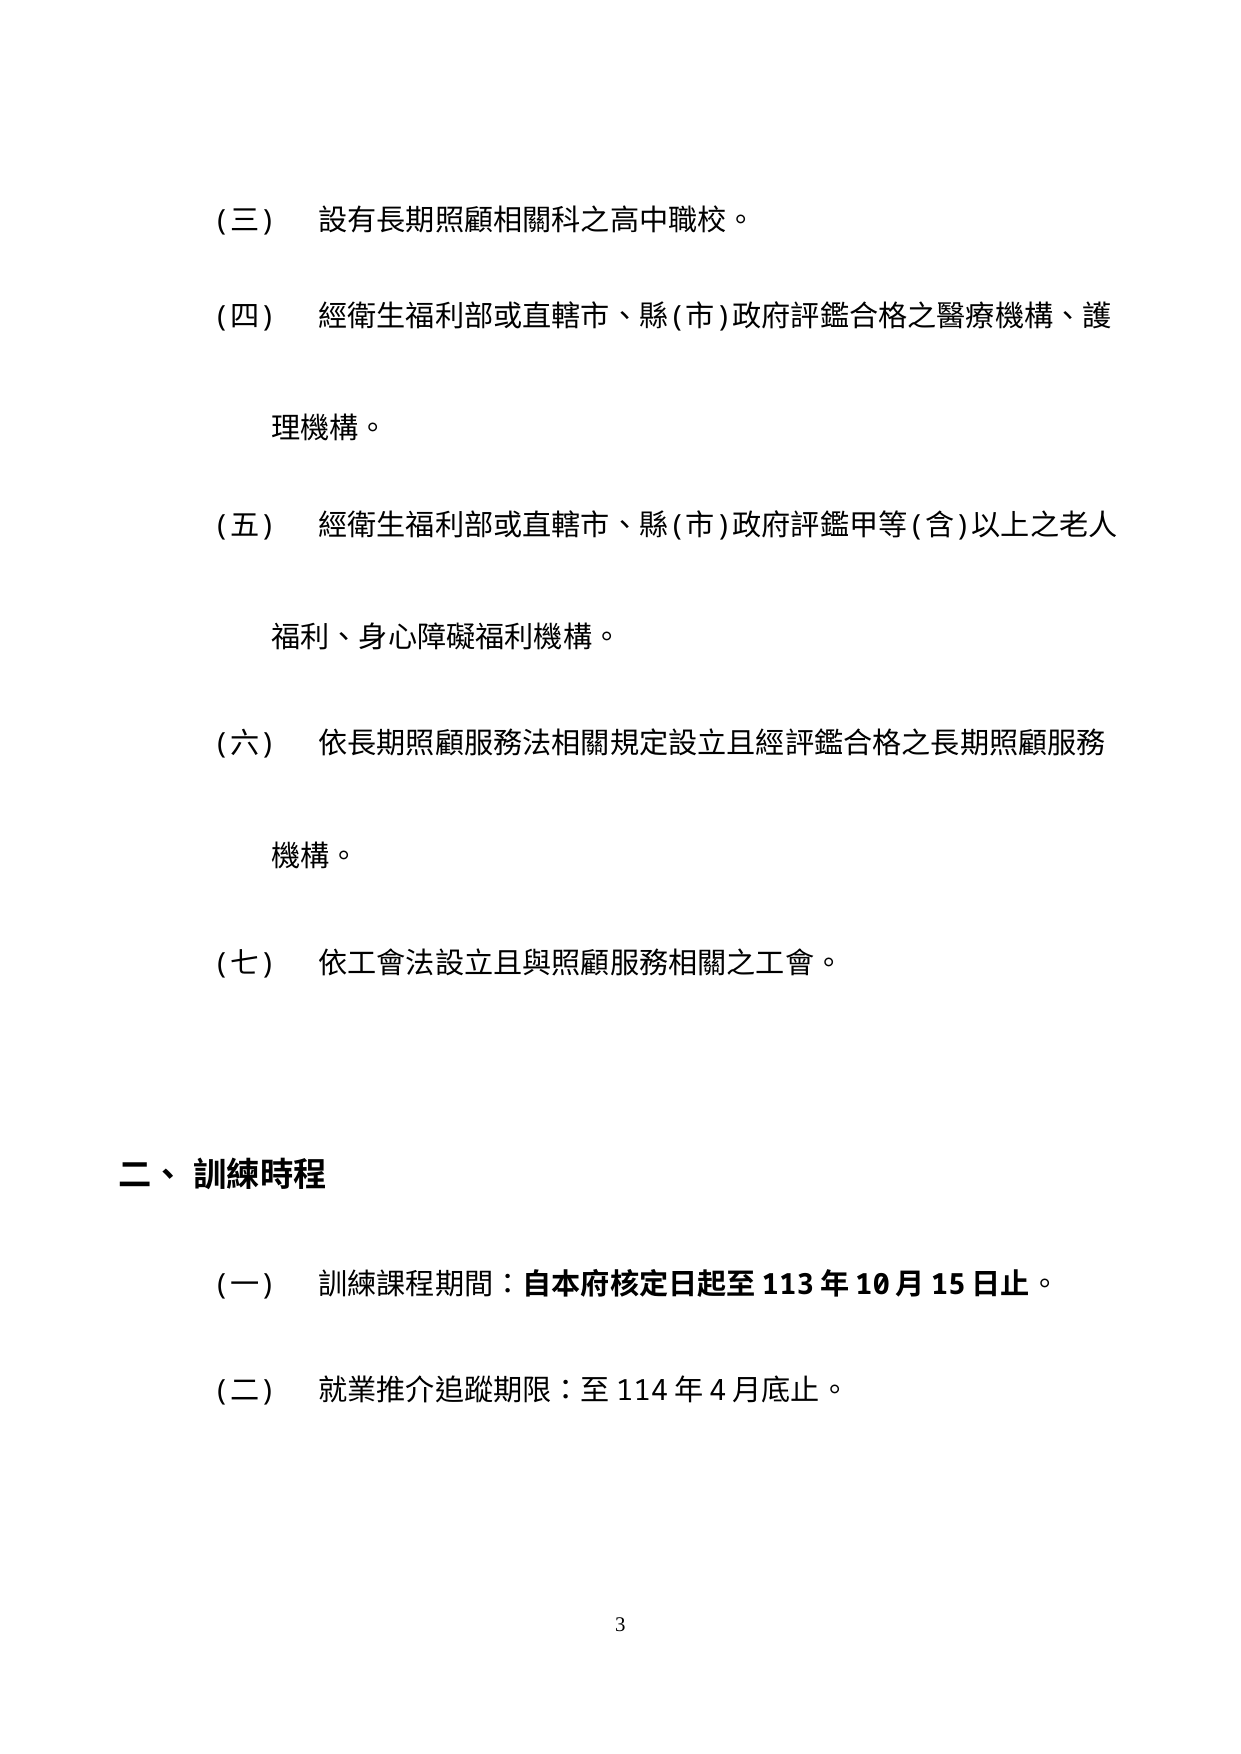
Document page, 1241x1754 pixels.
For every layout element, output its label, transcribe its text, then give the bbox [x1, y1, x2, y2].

list 經衛生福利部或直轄市、縣(市)政府評鑑甲等(含)以上之老人福利、身心障礙福利機構。 [212, 485, 1122, 672]
list 就業推介追蹤期限：至114年4月底止。 [212, 1351, 1122, 1426]
list 訓練課程期間：自本府核定日起至113年10月15日止。 [212, 1244, 1122, 1319]
list 訓練時程 [118, 1135, 1122, 1210]
list 經衛生福利部或直轄市、縣(市)政府評鑑合格之醫療機構、護理機構。 [212, 276, 1122, 464]
list 依工會法設立且與照顧服務相關之工會。 [212, 923, 1122, 998]
list 依長期照顧服務法相關規定設立且經評鑑合格之長期照顧服務機構。 [212, 704, 1122, 891]
list 設有長期照顧相關科之高中職校。 [212, 180, 1122, 255]
